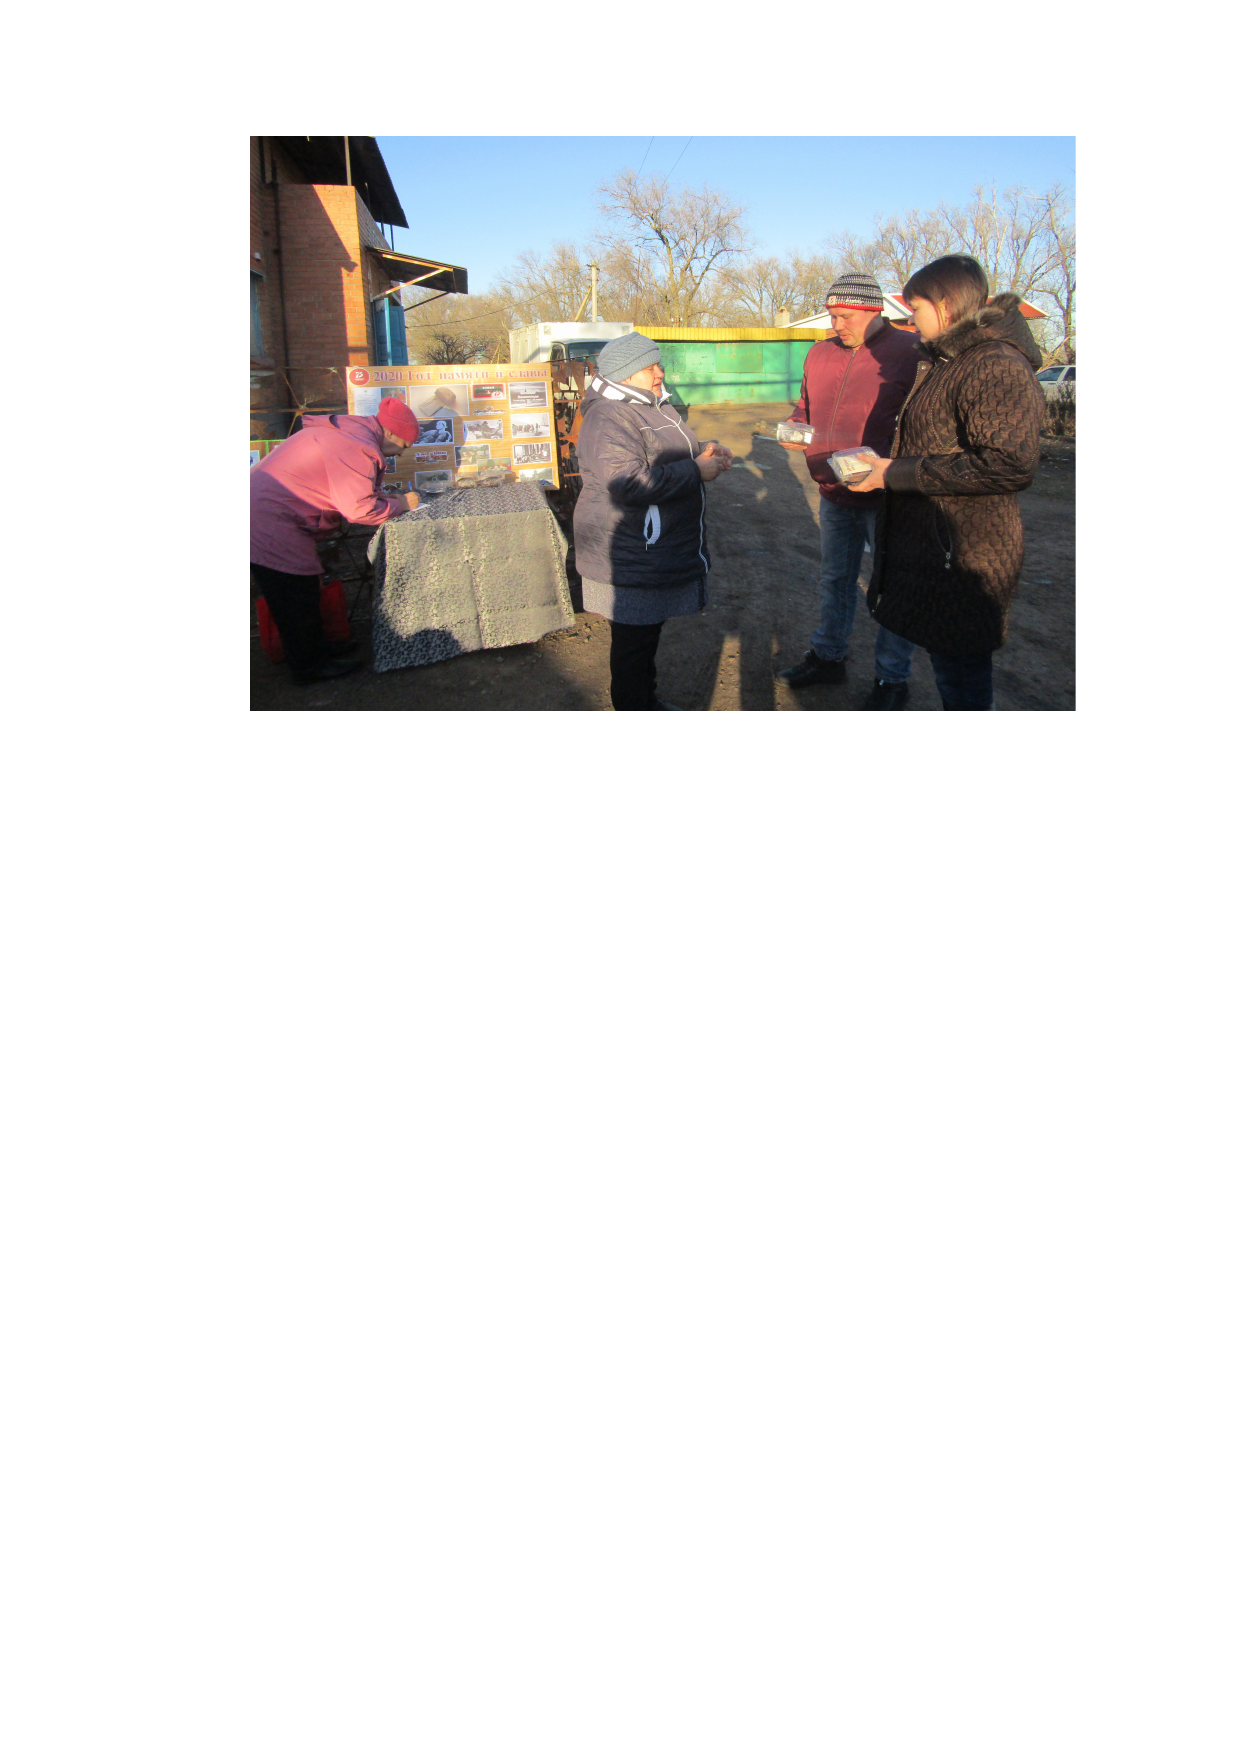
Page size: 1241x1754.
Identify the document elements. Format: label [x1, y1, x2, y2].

picture [250, 136, 1076, 711]
